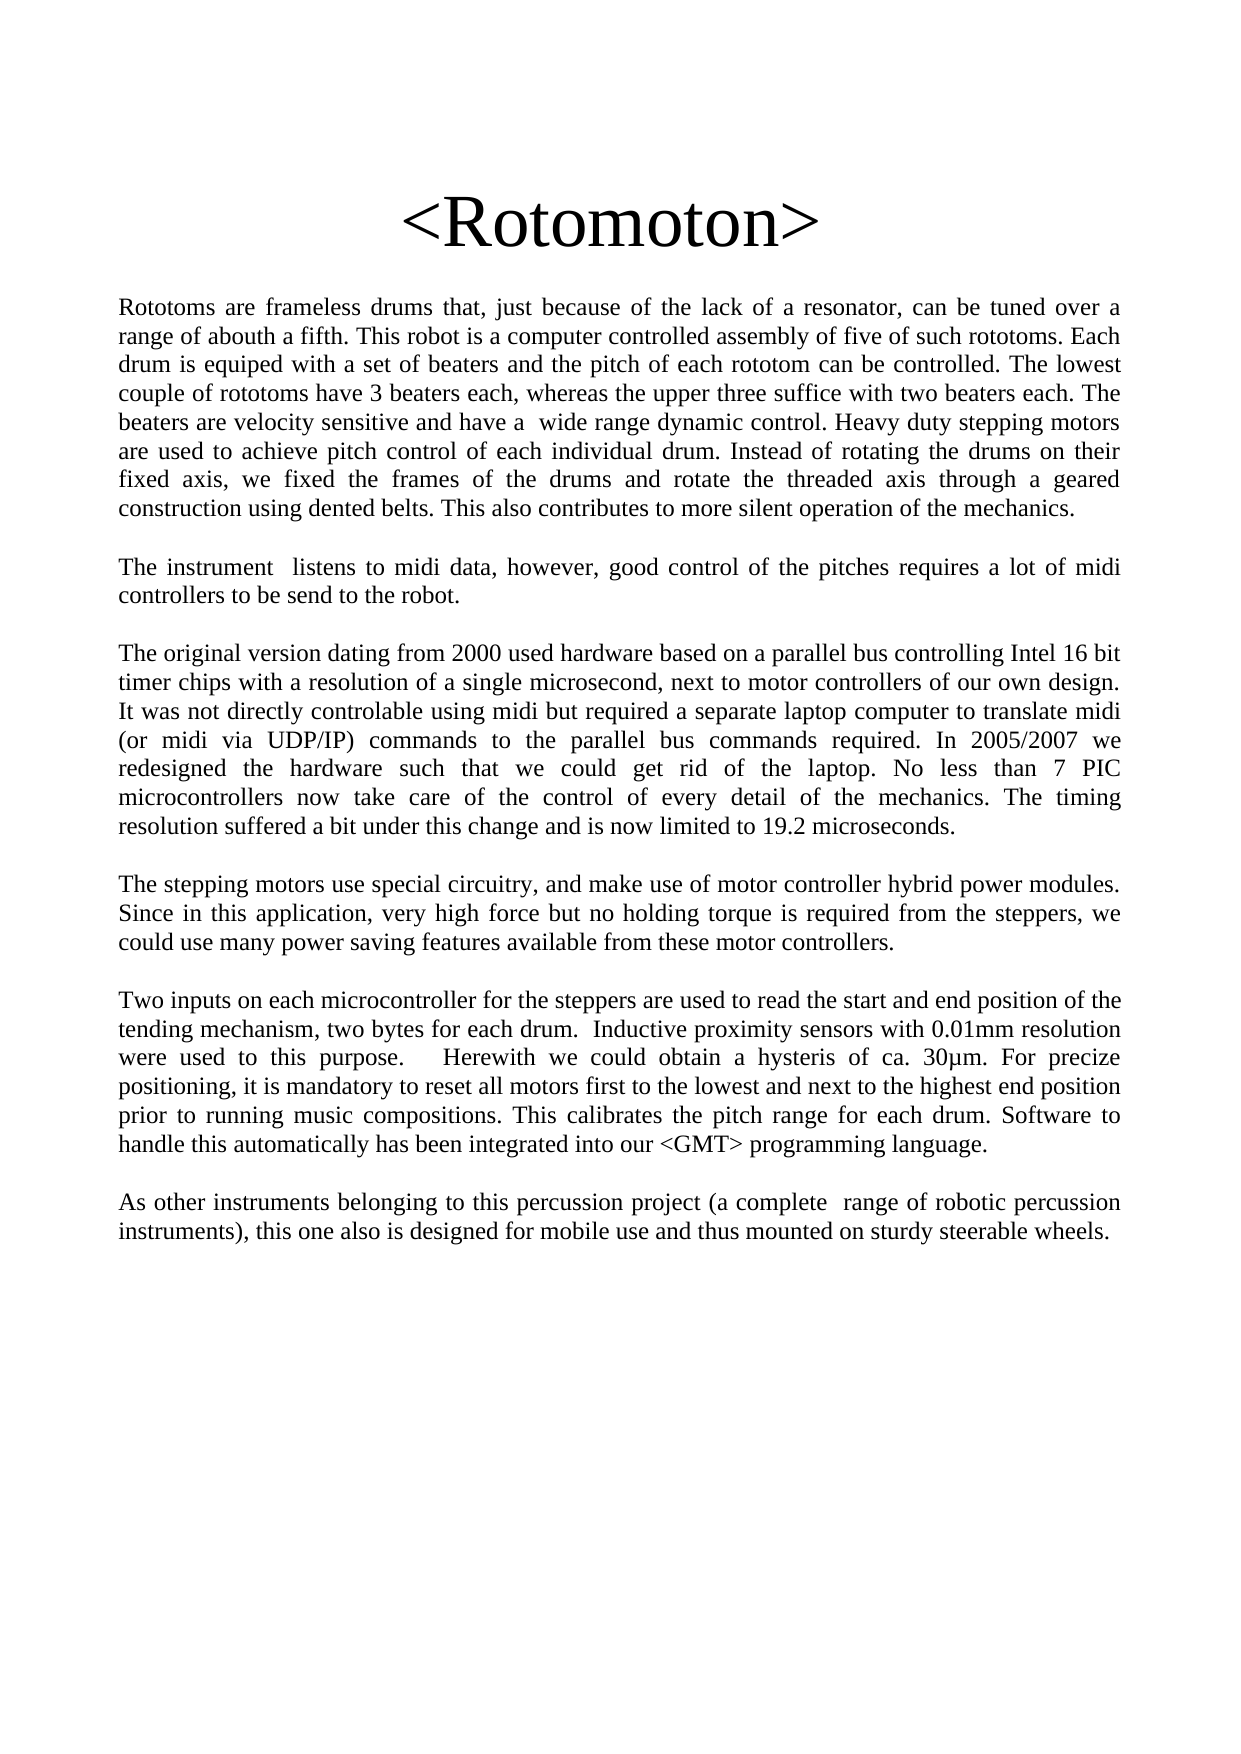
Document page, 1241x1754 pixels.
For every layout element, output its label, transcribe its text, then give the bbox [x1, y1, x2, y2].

text The instrument listens to midi data, however, good control of the pitches requires a lot of midi controllers to be send to the robot. [118, 552, 1122, 609]
text Two inputs on each microcontroller for the steppers are used to read the start and end position of the tending mechanism, two bytes for each drum. Inductive proximity sensors with 0.01mm resolution were used to this purpose. Herewith we could obtain a hysteris of ca. 30µm. For precize positioning, it is mandatory to reset all motors first to the lowest and next to the highest end position prior to running music compositions. This calibrates the pitch range for each drum. Software to handle this automatically has been integrated into our <GMT> programming language. [118, 985, 1122, 1157]
text Rototoms are frameless drums that, just because of the lack of a resonator, can be tuned over a range of abouth a fifth. This robot is a computer controlled assembly of five of such rototoms. Each drum is equiped with a set of beaters and the pitch of each rototom can be controlled. The lowest couple of rototoms have 3 beaters each, whereas the upper three suffice with two beaters each. The beaters are velocity sensitive and have a wide range dynamic control. Heavy duty stepping motors are used to achieve pitch control of each individual drum. Instead of rotating the drums on their fixed axis, we fixed the frames of the drums and rotate the threaded axis through a geared construction using dented belts. This also contributes to more silent operation of the mechanics. [118, 292, 1122, 522]
text The stepping motors use special circuitry, and make use of motor controller hybrid power modules. Since in this application, very high force but no holding torque is required from the steppers, we could use many power saving features available from these motor controllers. [118, 869, 1122, 956]
text The original version dating from 2000 used hardware based on a parallel bus controlling Intel 16 bit timer chips with a resolution of a single microsecond, next to motor controllers of our own design. It was not directly controlable using midi but required a separate laptop computer to translate midi (or midi via UDP/IP) commands to the parallel bus commands required. In 2005/2007 we redesigned the hardware such that we could get rid of the laptop. No less than 7 PIC microcontrollers now take care of the control of every detail of the mechanics. The timing resolution suffered a bit under this change and is now limited to 19.2 microseconds. [118, 638, 1122, 840]
text As other instruments belonging to this percussion project (a complete range of robotic percussion instruments), this one also is designed for mobile use and thus mounted on sturdy steerable wheels. [118, 1187, 1122, 1244]
text <Rotomoton> [118, 176, 1122, 263]
